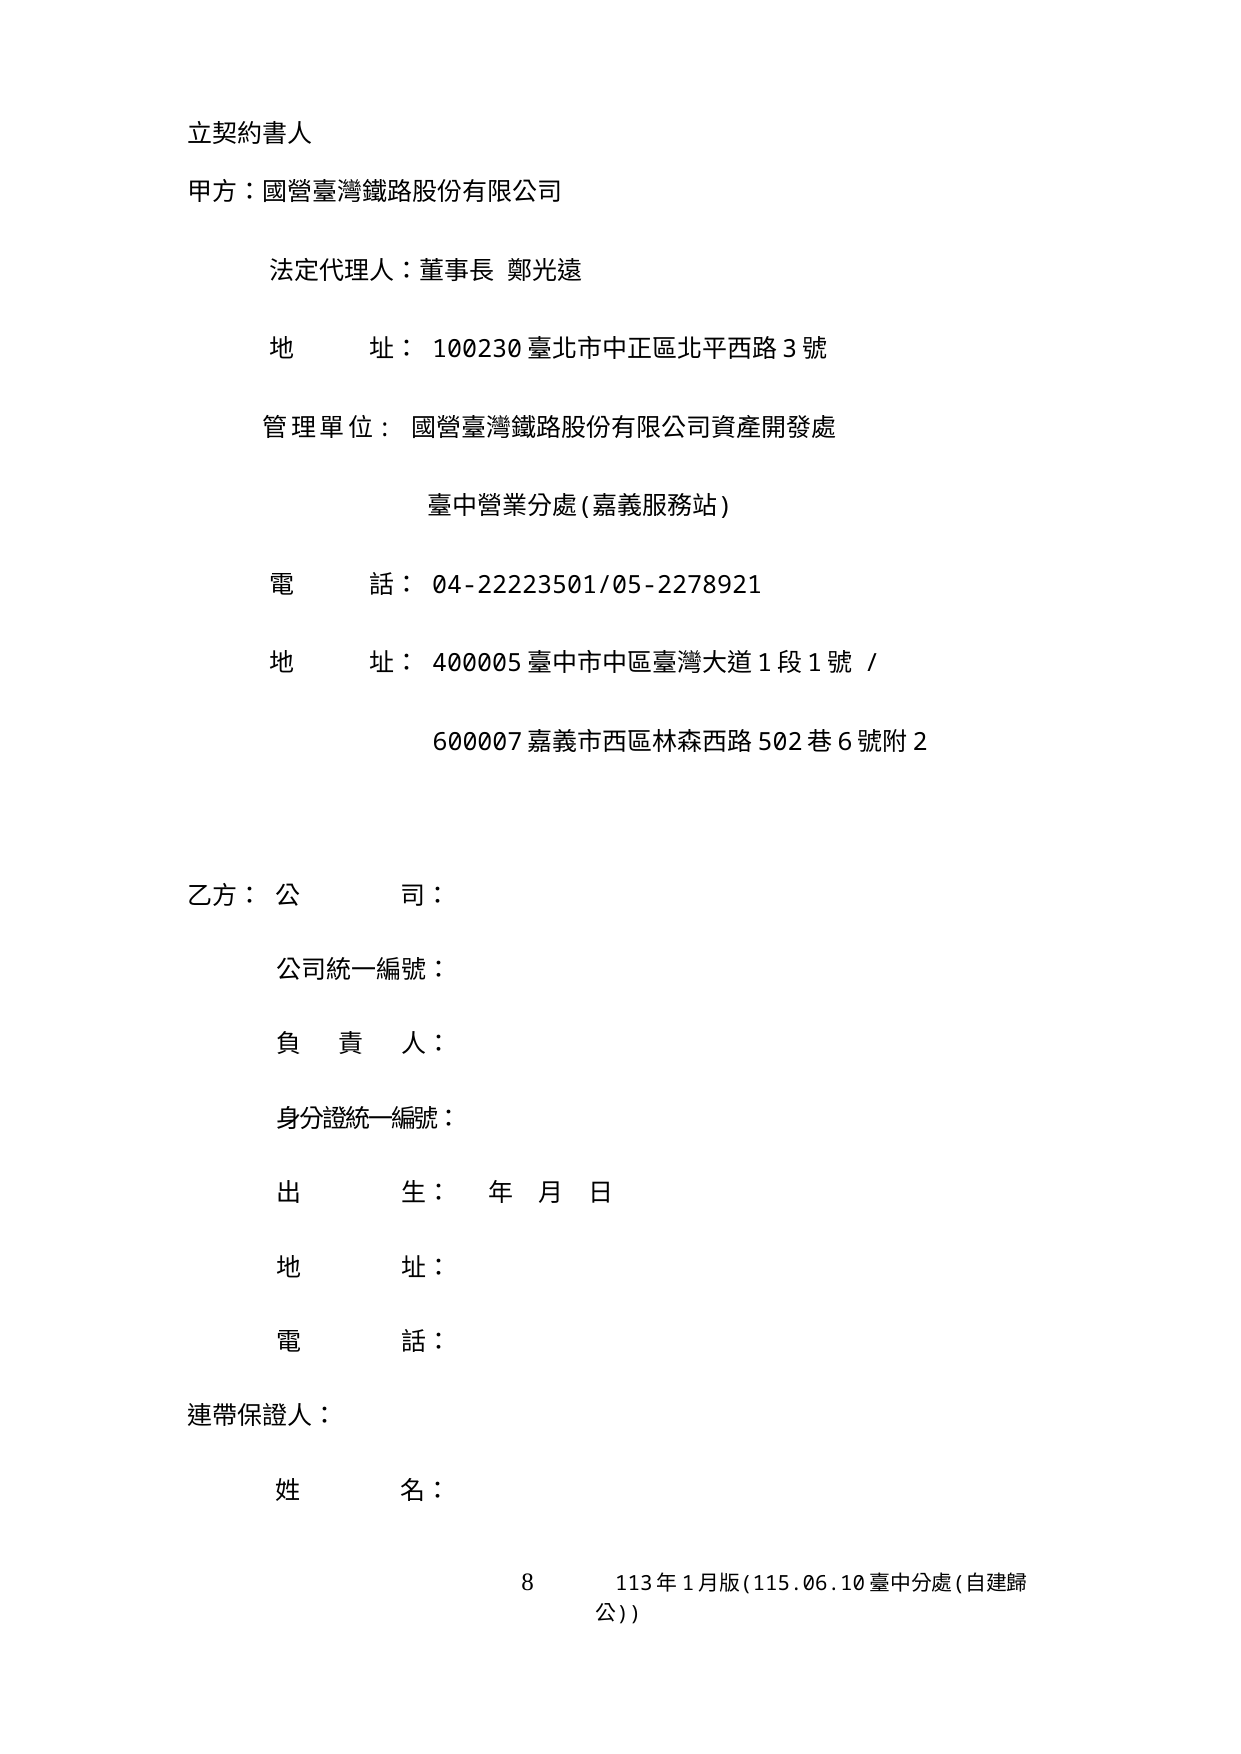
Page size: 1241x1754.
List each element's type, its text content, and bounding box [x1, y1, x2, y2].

text 法定代理人：董事長 鄭光遠 [187, 249, 1048, 287]
text 管理單位: 國營臺灣鐵路股份有限公司資產開發處 [187, 406, 1048, 444]
text 地 址： 100230臺北市中正區北平西路3號 [187, 328, 1048, 365]
text 身分證統一編號： [261, 1101, 1048, 1134]
text 連帶保證人： [187, 1398, 1048, 1431]
text 甲方：國營臺灣鐵路股份有限公司 [187, 171, 1048, 208]
text 600007嘉義市西區林森西路502巷6號附2 [417, 720, 1048, 758]
text 臺中營業分處(嘉義服務站) [187, 485, 1048, 522]
text 負 責 人： [261, 1026, 1048, 1059]
text 地 址： [261, 1249, 1048, 1283]
text 乙方： 公 司： [187, 877, 1048, 911]
text 姓 名： [262, 1472, 1048, 1506]
text 地 址： 400005臺中市中區臺灣大道1段1號 / [187, 642, 1048, 679]
text 電 話： [261, 1324, 1048, 1357]
text 公司統一編號： [261, 952, 1048, 985]
text 立契約書人 [187, 112, 1048, 150]
text 電 話： 04-22223501/05-2278921 [187, 563, 1048, 601]
text 出 生： 年 月 日 [261, 1175, 1048, 1208]
